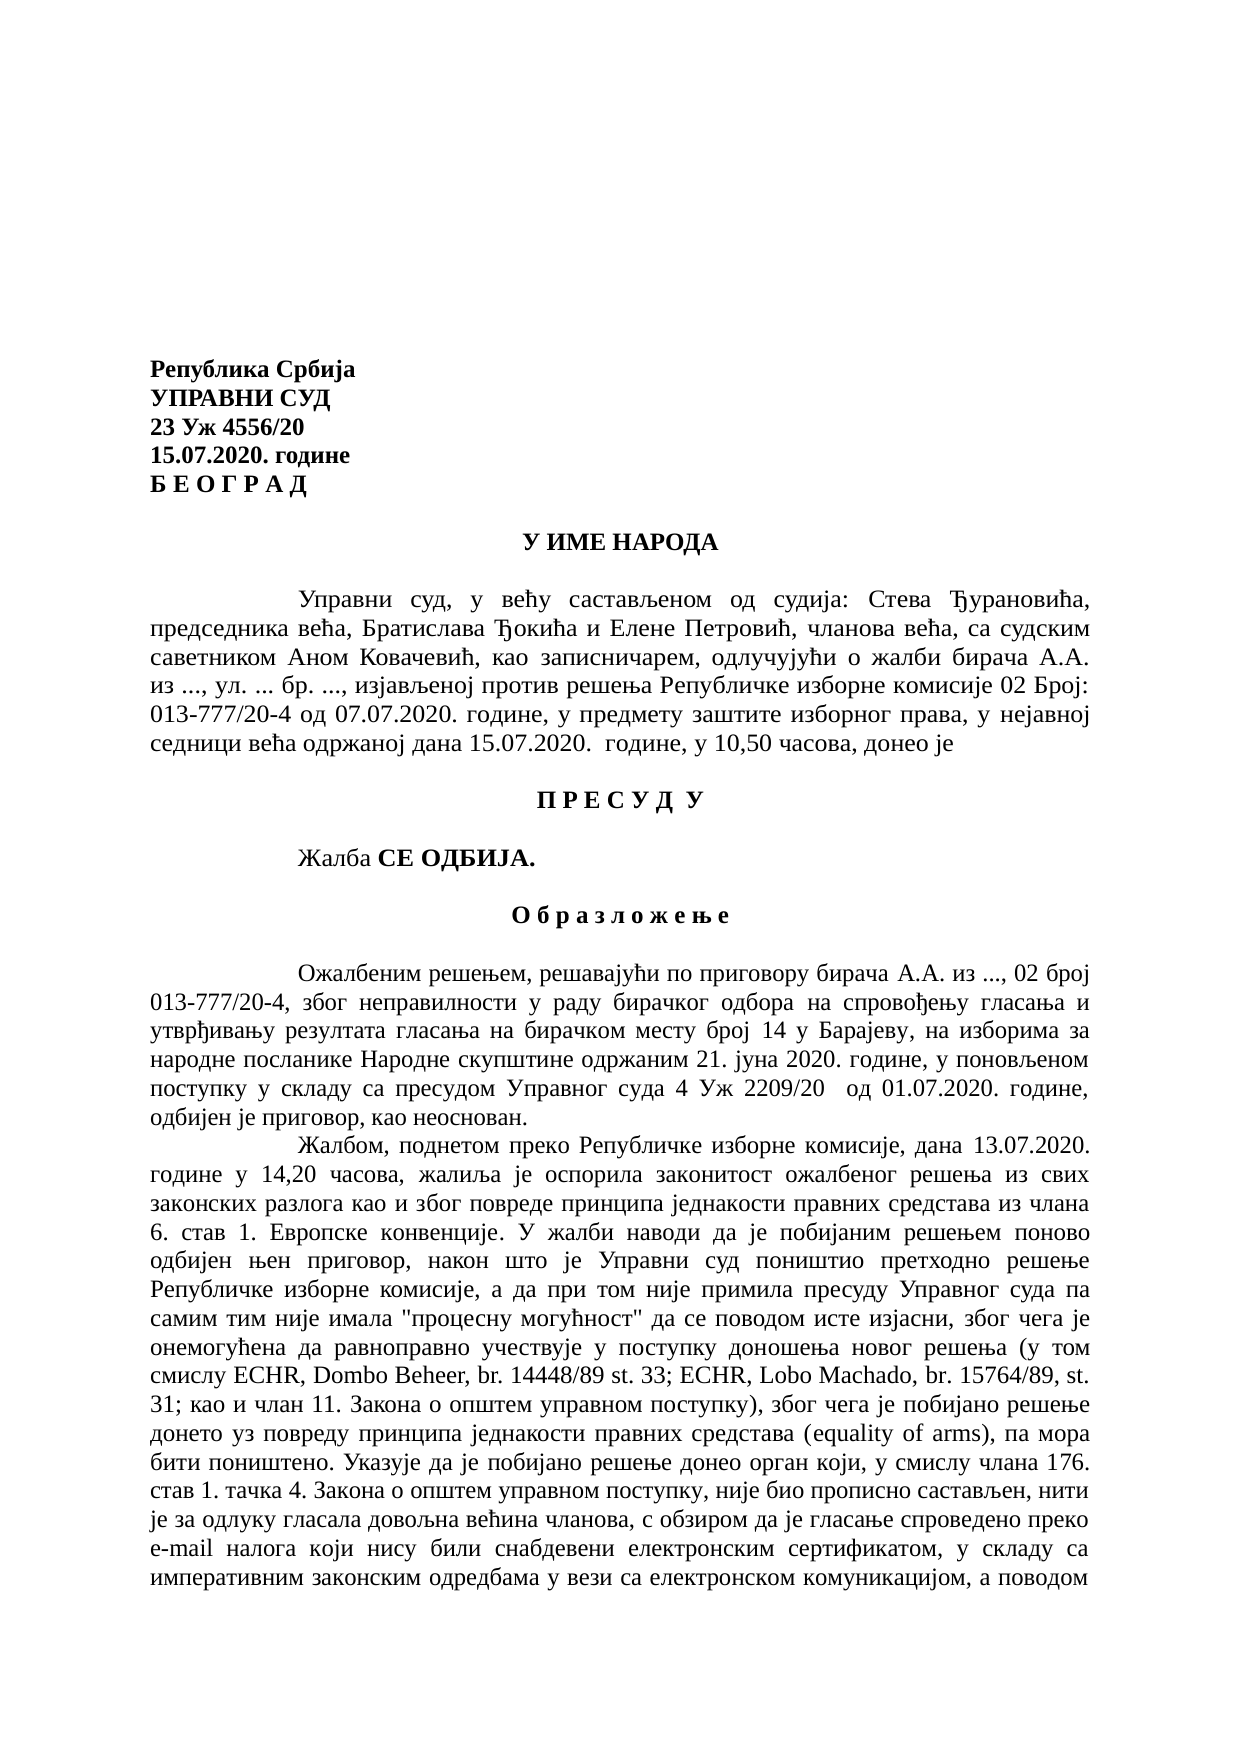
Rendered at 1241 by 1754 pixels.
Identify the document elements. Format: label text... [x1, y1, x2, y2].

text О б р а з л о ж е њ е [150, 900, 1090, 929]
text У ИМЕ НАРОДА [150, 527, 1090, 555]
text П Р Е С У Д У [150, 785, 1090, 814]
text Жалбом, поднетом преко Републичке изборне комисије, дана 13.07.2020. године у 14,20 часова, жалиља је оспорила законитост ожалбеног решења из свих законских разлога као и због повреде принципа једнакости правних средстава из члана 6. став 1. Европске конвенције. У жалби наводи да је побијаним решењем поново одбијен њен приговор, након што је Управни суд поништио претходно решење Републичке изборне комисије, а да при том није примила пресуду Управног суда па самим тим није имала "процесну могућност" да се поводом исте изјасни, због чега је онемогућена да равноправно учествује у поступку доношења новог решења (у том смислу ECHR, Dombo Beheer, br. 14448/89 st. 33; ECHR, Lobo Machado, br. 15764/89, st. 31; као и члан 11. Закона о општем управном поступку), због чега је побијано решење донето уз повреду принципа једнакости правних средстава (equality of arms), па мора бити поништено. Указује да је побијано решење донео орган који, у смислу члана 176. став 1. тачка 4. Закона о општем управном поступку, није био прописно састављен, нити је за одлуку гласала довољна већина чланова, с обзиром да је гласање спроведено преко e-mail налога који нису били снабдевени електронским сертификатом, у складу са императивним законским одредбама у вези са електронском комуникацијом, а поводом [150, 1130, 1090, 1590]
text Република Србија [150, 148, 1090, 383]
text 15.07.2020. године [150, 440, 1090, 469]
text Жалба СЕ ОДБИЈА. [150, 843, 1090, 872]
text УПРАВНИ СУД [150, 383, 1090, 412]
text Управни суд, у већу састављеном од судија: Стева Ђурановића, председника већа, Братислава Ђокића и Елене Петровић, чланова већа, са судским саветником Аном Ковачевић, као записничарем, одлучујући о жалби бирача A.A. из ..., ул. ... бр. ..., изјављеној против решења Републичке изборне комисије 02 Број: 013-777/20-4 од 07.07.2020. године, у предмету заштите изборног права, у нејавној седници већа одржаној дана 15.07.2020. године, у 10,50 часова, донео је [150, 584, 1090, 757]
text Б Е О Г Р А Д [150, 469, 1090, 498]
text 23 Уж 4556/20 [150, 412, 1090, 440]
text Ожалбеним решењем, решавајући по приговору бирача A.A. из ..., 02 број 013-777/20-4, због неправилности у раду бирачког одбора на спровођењу гласања и утврђивању резултата гласања на бирачком месту број 14 у Барајеву, на изборима за народне посланике Народне скупштине одржаним 21. јуна 2020. године, у поновљеном поступку у складу са пресудом Управног суда 4 Уж 2209/20 од 01.07.2020. године, одбијен је приговор, као неоснован. [150, 958, 1090, 1130]
